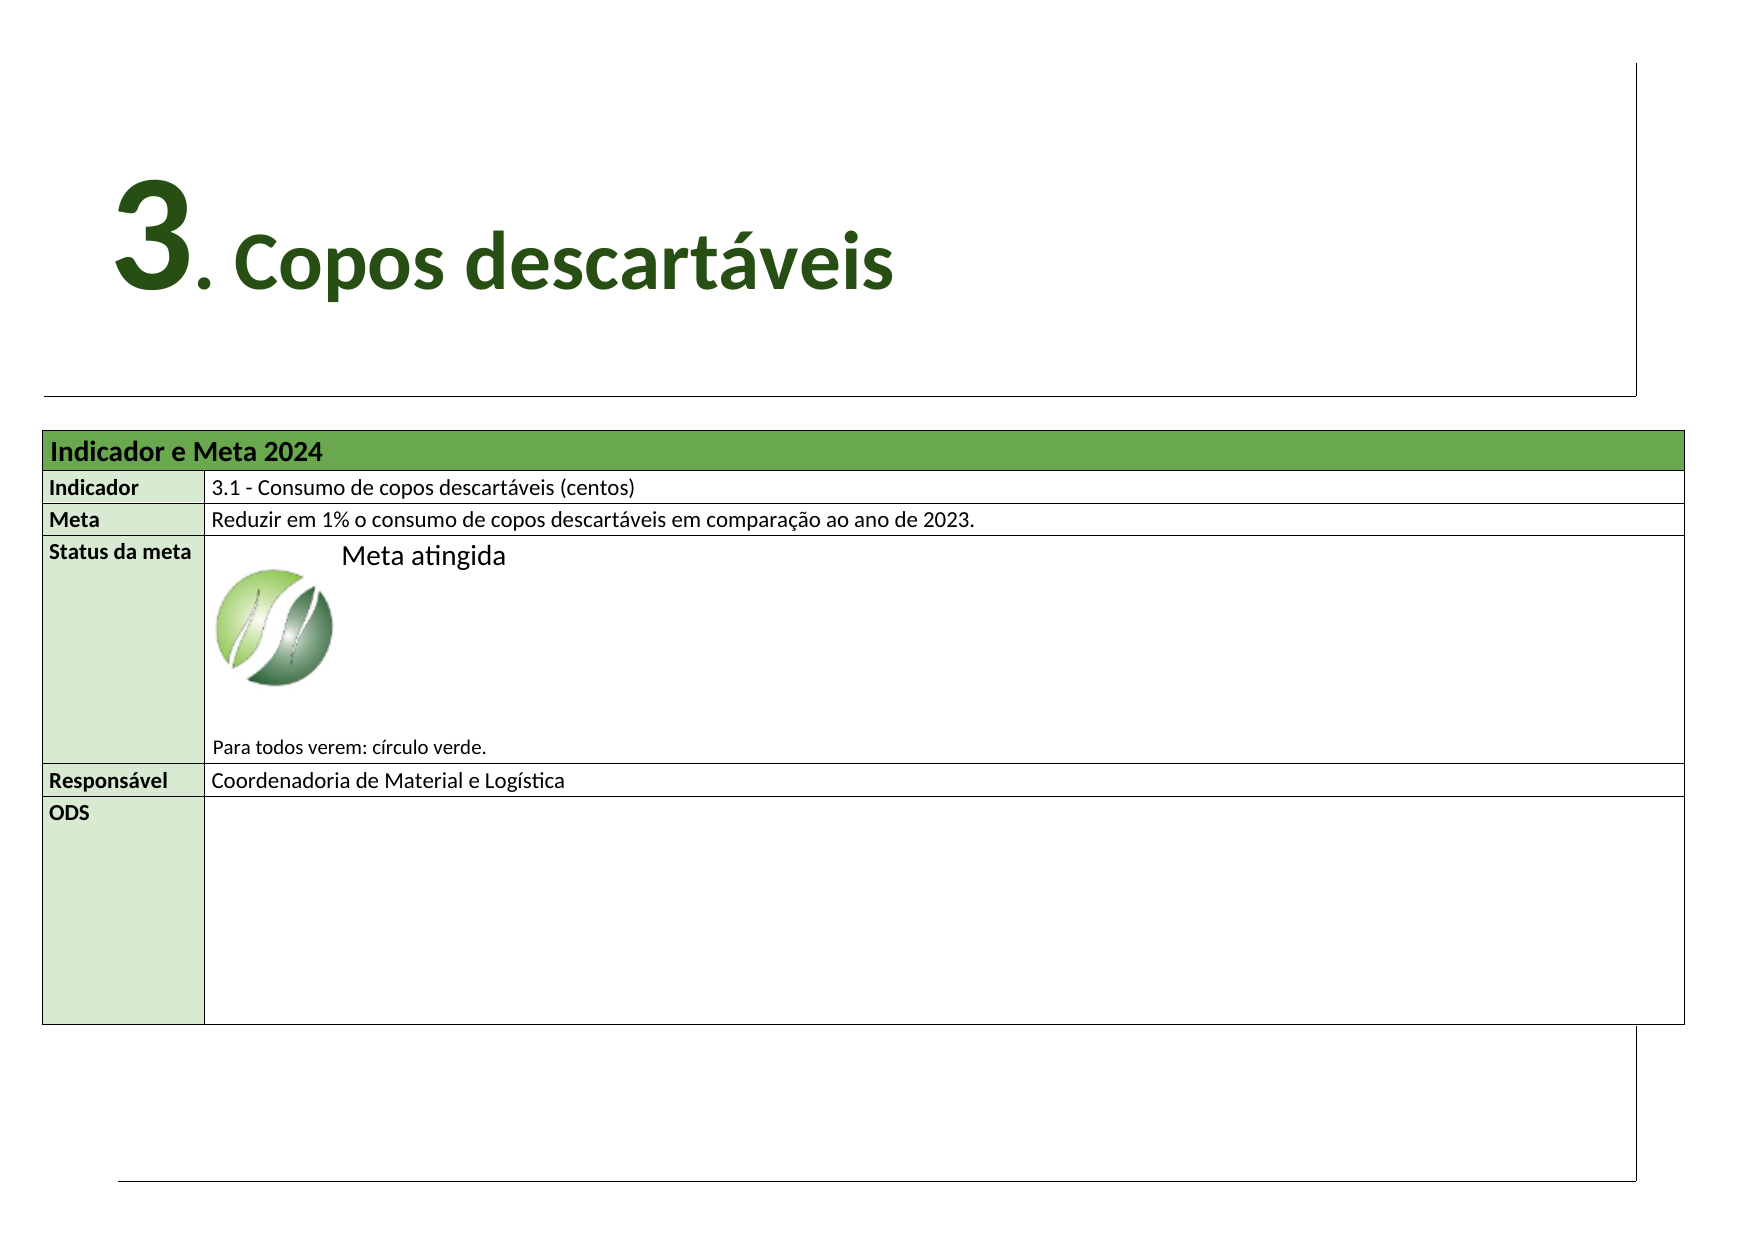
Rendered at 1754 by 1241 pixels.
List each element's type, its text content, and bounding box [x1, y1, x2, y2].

table_cell [205, 797, 1684, 1024]
table_header Indicador e Meta 2024 [43, 431, 1684, 470]
table_cell Reduzir em 1% o consumo de copos descartáveis em comparação ao ano de 2023. [205, 504, 1684, 535]
table_cell Coordenadoria de Material e Logística [205, 764, 1684, 796]
table_cell Meta atingida Para todos verem: círculo verde. [205, 536, 1684, 763]
table_cell Indicador [43, 471, 204, 502]
table_cell Responsável [43, 764, 204, 796]
table_cell 3.1 - Consumo de copos descartáveis (centos) [205, 471, 1684, 502]
table_cell Meta [43, 504, 204, 535]
table_cell Status da meta [43, 536, 204, 763]
table_cell ODS [43, 797, 204, 1024]
text 3. Copos descartáveis [44, 63, 1636, 396]
